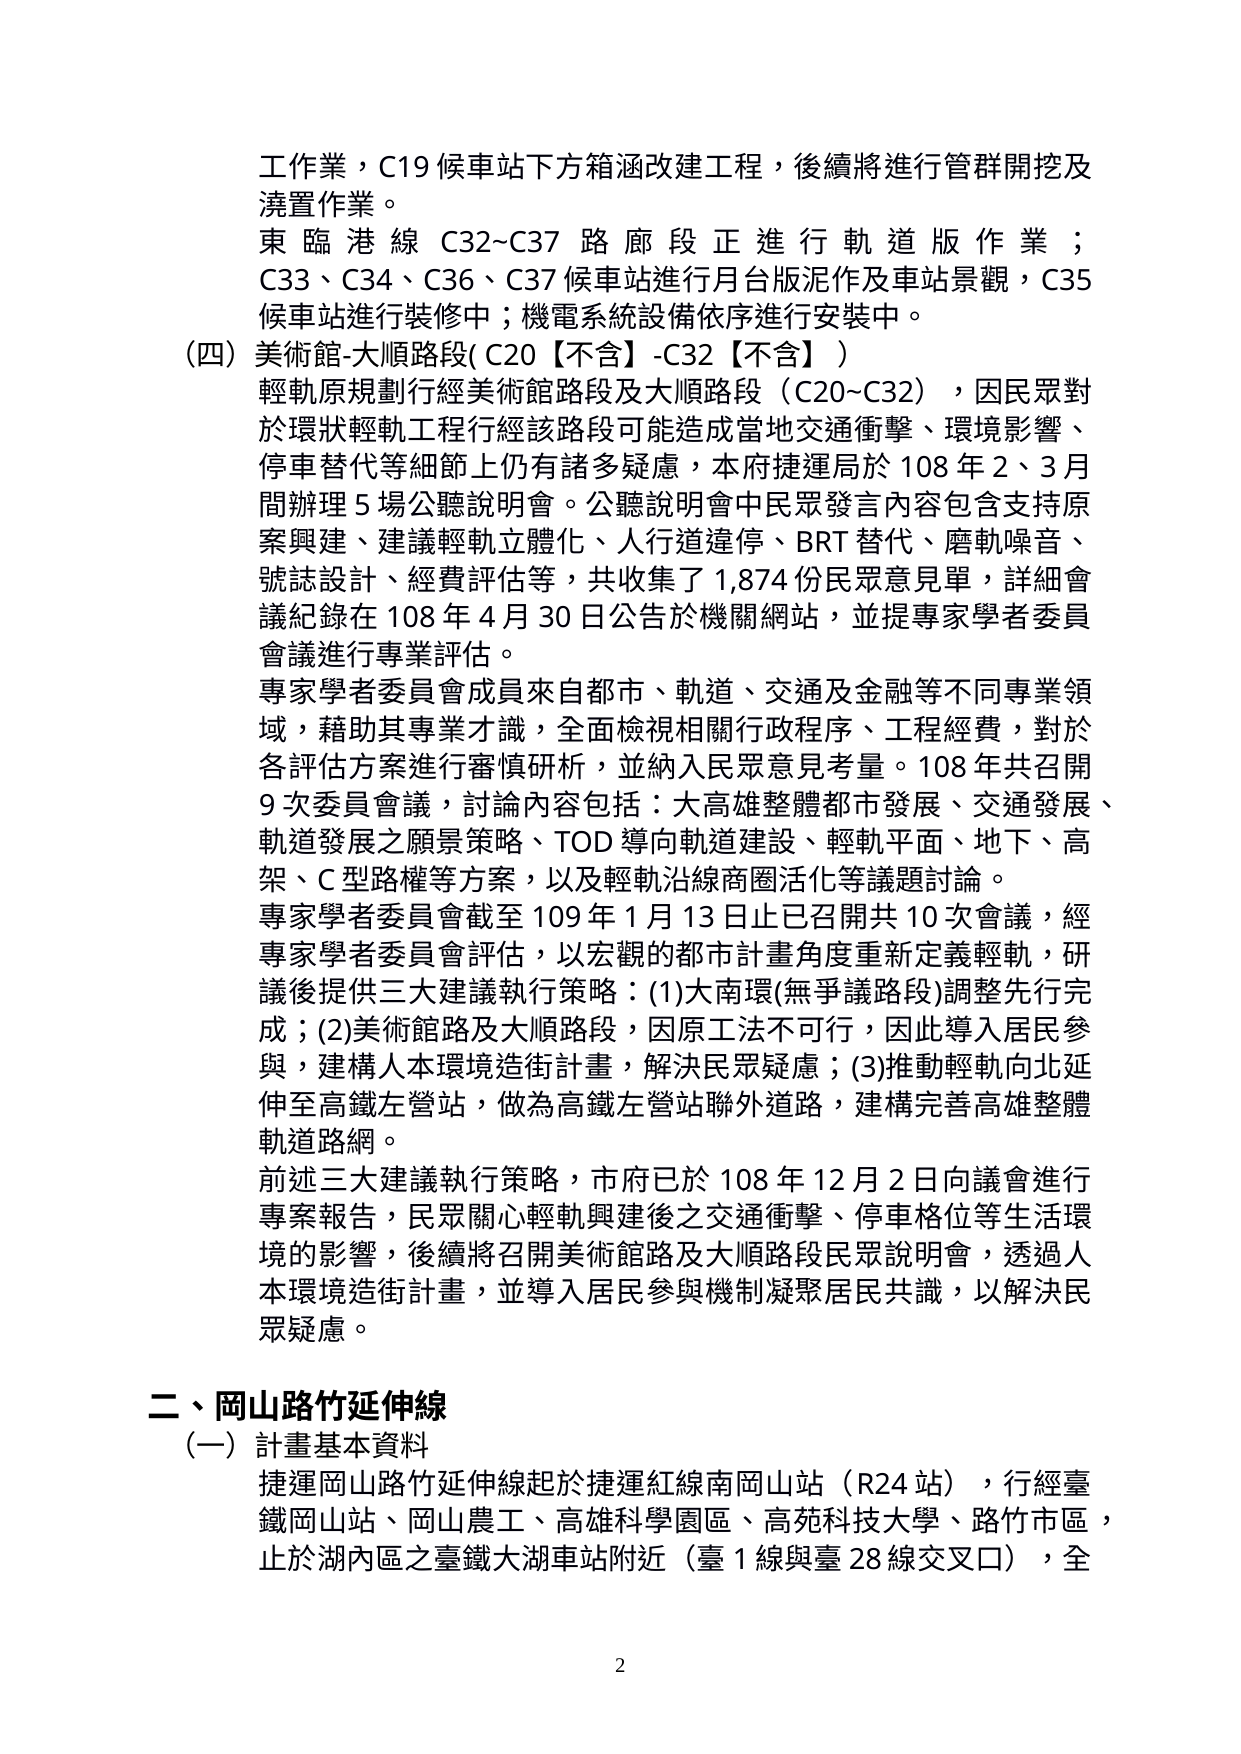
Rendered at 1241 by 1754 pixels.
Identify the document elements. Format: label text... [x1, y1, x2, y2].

text 捷運岡山路竹延伸線起於捷運紅線南岡山站（R24站），行經臺鐵岡山站、岡山農工、高雄科學園區、高苑科技大學、路竹市區，止於湖內區之臺鐵大湖車站附近（臺1線與臺28線交叉口），全長13.09公里，設置8座車站。 [258, 1464, 1092, 1577]
text 輕軌原規劃行經美術館路段及大順路段（C20~C32），因民眾對於環狀輕軌工程行經該路段可能造成當地交通衝擊、環境影響、停車替代等細節上仍有諸多疑慮，本府捷運局於108年2、3月間辦理5場公聽說明會。公聽說明會中民眾發言內容包含支持原案興建、建議輕軌立體化、人行道違停、BRT替代、磨軌噪音、號誌設計、經費評估等，共收集了1,874份民眾意見單，詳細會議紀錄在108年4月30日公告於機關網站，並提專家學者委員會議進行專業評估。 [258, 373, 1092, 673]
text 專家學者委員會截至109年1月13日止已召開共10次會議，經專家學者委員會評估，以宏觀的都市計畫角度重新定義輕軌，研議後提供三大建議執行策略：(1)大南環(無爭議路段)調整先行完成；(2)美術館路及大順路段，因原工法不可行，因此導入居民參與，建構人本環境造街計畫，解決民眾疑慮；(3)推動輕軌向北延伸至高鐵左營站，做為高鐵左營站聯外道路，建構完善高雄整體軌道路網。 [258, 898, 1092, 1160]
text 專家學者委員會成員來自都市、軌道、交通及金融等不同專業領域，藉助其專業才識，全面檢視相關行政程序、工程經費，對於各評估方案進行審慎研析，並納入民眾意見考量。108年共召開9次委員會議，討論內容包括：大高雄整體都市發展、交通發展、軌道發展之願景策略、TOD導向軌道建設、輕軌平面、地下、高架、C型路權等方案，以及輕軌沿線商圈活化等議題討論。 [258, 673, 1092, 898]
text （一）計畫基本資料 [148, 1427, 1092, 1464]
text 工作業，C19候車站下方箱涵改建工程，後續將進行管群開挖及澆置作業。 [258, 148, 1092, 223]
text 東臨港線C32~C37路廊段正進行軌道版作業；C33、C34、C36、C37候車站進行月台版泥作及車站景觀，C35候車站進行裝修中；機電系統設備依序進行安裝中。 [258, 223, 1092, 335]
text 二、岡山路竹延伸線 [148, 1385, 1092, 1427]
text （四）美術館-大順路段( C20【不含】-C32【不含】 ） [148, 335, 1092, 373]
text 前述三大建議執行策略，市府已於108年12月2日向議會進行專案報告，民眾關心輕軌興建後之交通衝擊、停車格位等生活環境的影響，後續將召開美術館路及大順路段民眾說明會，透過人本環境造街計畫，並導入居民參與機制凝聚居民共識，以解決民眾疑慮。 [258, 1160, 1092, 1348]
